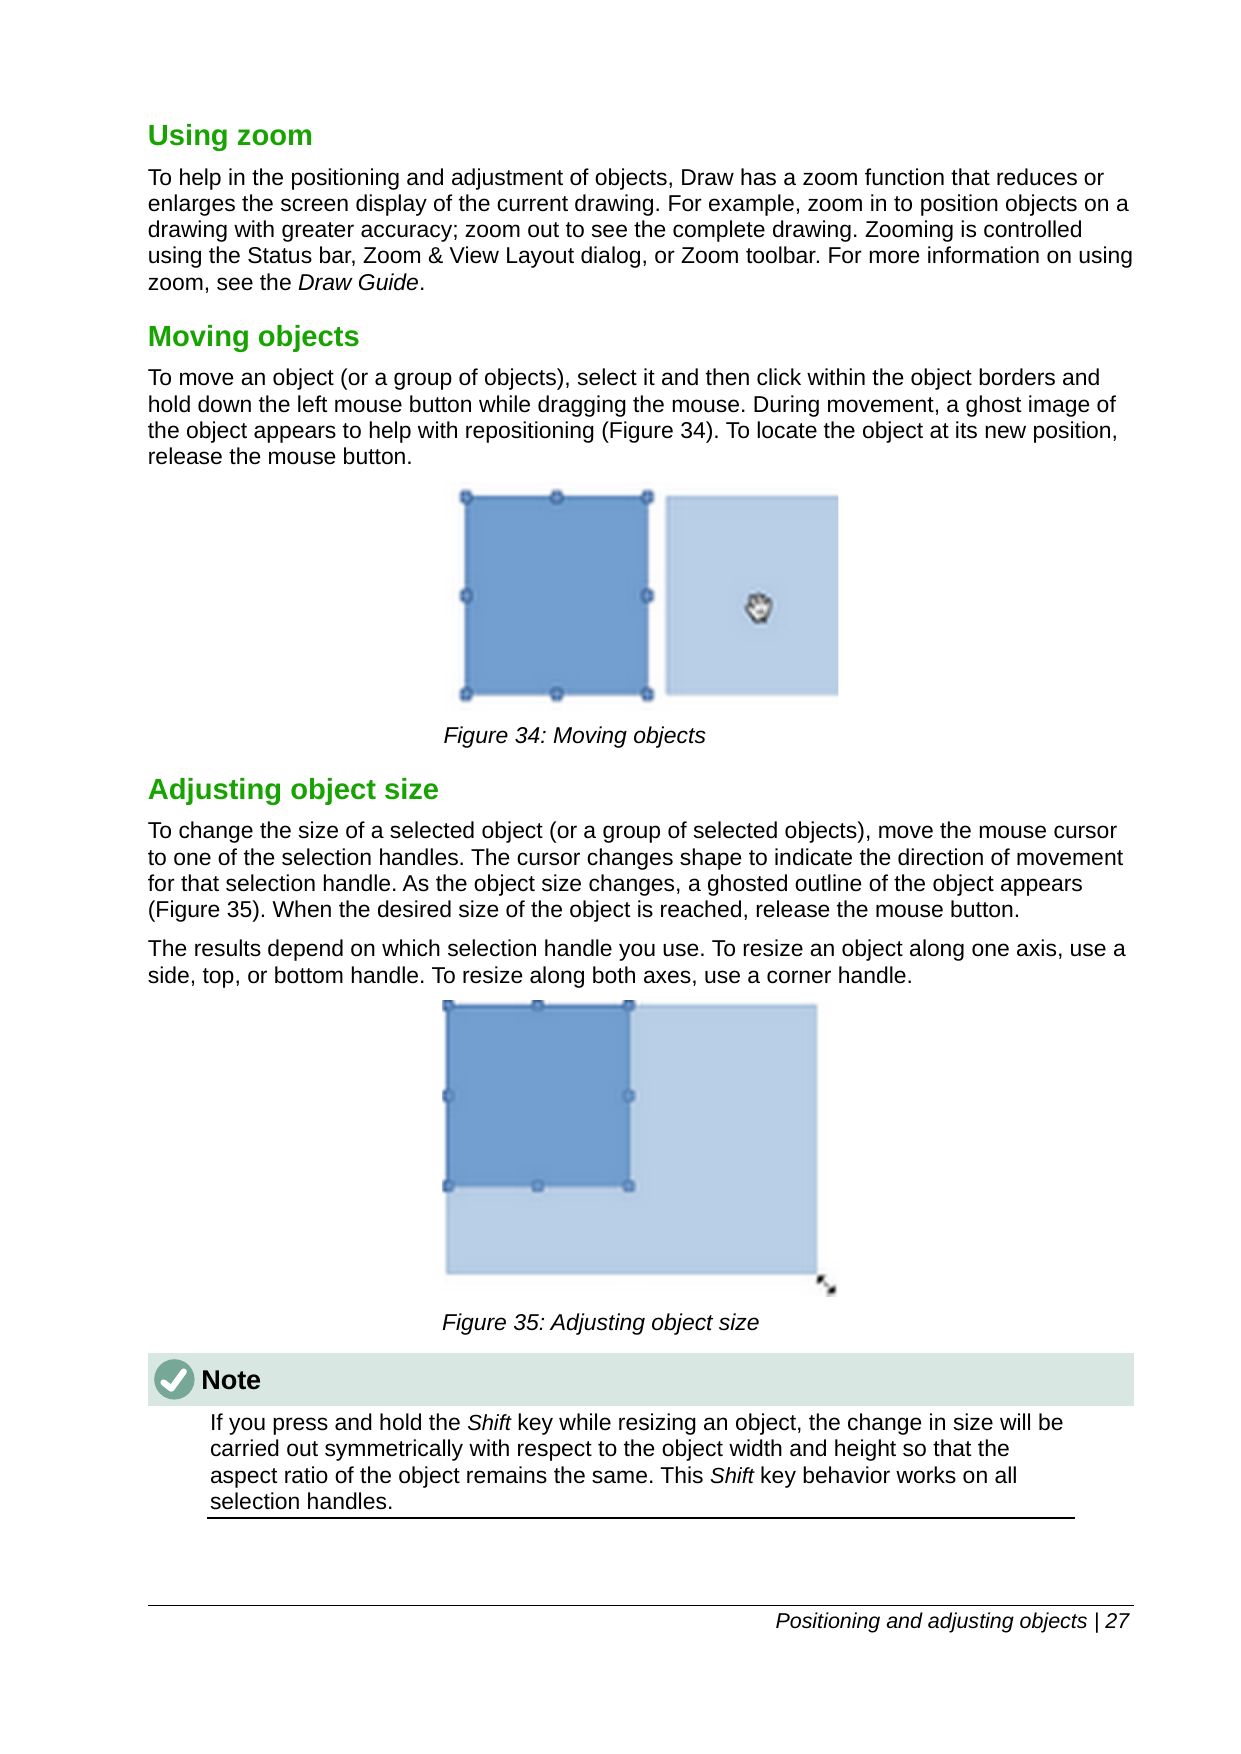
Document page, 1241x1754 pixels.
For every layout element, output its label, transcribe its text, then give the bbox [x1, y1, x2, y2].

text Figure 35: Adjusting object size [442, 1308, 840, 1335]
text To change the size of a selected object (or a group of selected objects), move the mouse cursor to one of the selection handles. The cursor changes shape to indicate the direction of movement for that selection handle. As the object size changes, a ghosted outline of the object appears (Figure 35). When the desired size of the object is reached, release the mouse button. [148, 817, 1134, 923]
picture [441, 1000, 840, 1297]
subtitle Note [148, 1353, 1134, 1406]
text To help in the positioning and adjustment of objects, Draw has a zoom function that reduces or enlarges the screen display of the current drawing. For example, zoom in to position objects on a drawing with greater accuracy; zoom out to see the complete drawing. Zooming is controlled using the Status bar, Zoom & View Layout dialog, or Zoom toolbar. For more information on using zoom, see the Draw Guide. [148, 163, 1134, 295]
text Figure 34: Moving objects [443, 722, 838, 748]
text If you press and hold the Shift key while resizing an object, the change in size will be carried out symmetrically with respect to the object width and height so that the aspect ratio of the object remains the same. This Shift key behavior works on all selection handles. [207, 1406, 1075, 1517]
subtitle Adjusting object size [148, 772, 1134, 806]
text The results depend on which selection handle you use. To resize an object along one axis, use a side, top, or bottom handle. To resize along both axes, use a corner handle. [148, 935, 1134, 988]
text To move an object (or a group of objects), select it and then click within the object borders and hold down the left mouse button while dragging the mouse. During movement, a ghost image of the object appears to help with repositioning (Figure 34). To locate the object at its new position, release the mouse button. [148, 364, 1134, 469]
subtitle Using zoom [148, 118, 1134, 152]
picture [443, 482, 839, 711]
subtitle Moving objects [148, 319, 1134, 352]
